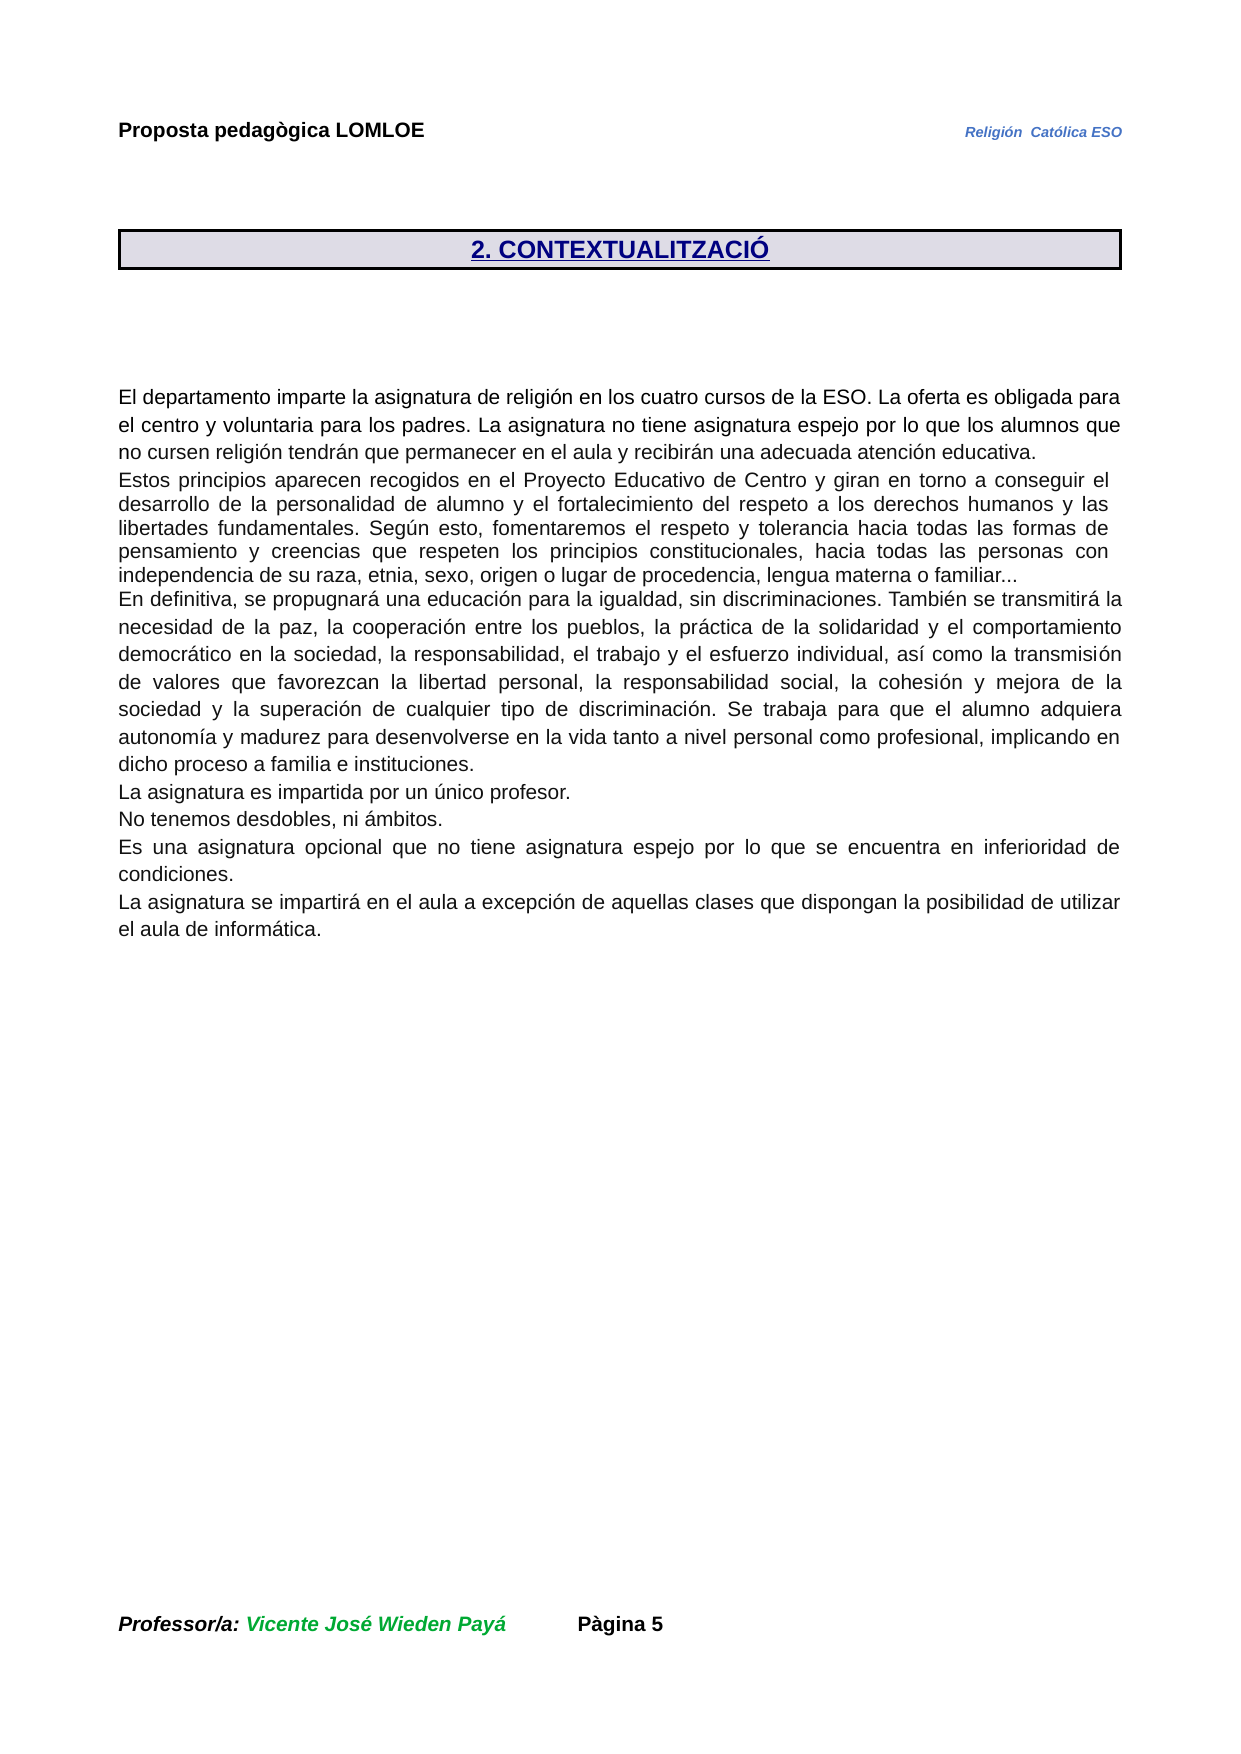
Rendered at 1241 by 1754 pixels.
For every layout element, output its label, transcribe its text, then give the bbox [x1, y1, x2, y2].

text La asignatura se impartirá en el aula a excepción de aquellas clases que dispongan la posibilidad de utilizar el aula de informática. [118, 890, 1122, 941]
text En definitiva, se propugnará una educación para la igualdad, sin discriminaciones. También se transmitirá la necesidad de la paz, la cooperación entre los pueblos, la práctica de la solidaridad y el comportamiento democrático en la sociedad, la responsabilidad, el trabajo y el esfuerzo individual, así como la transmisión de valores que favorezcan la libertad personal, la responsabilidad social, la cohesión y mejora de la sociedad y la superación de cualquier tipo de discriminación. Se trabaja para que el alumno adquiera autonomía y madurez para desenvolverse en la vida tanto a nivel personal como profesional, implicando en dicho proceso a familia e instituciones. [118, 587, 1122, 776]
text Es una asignatura opcional que no tiene asignatura espejo por lo que se encuentra en inferioridad de condiciones. [118, 835, 1122, 886]
text La asignatura es impartida por un único profesor. [118, 780, 1122, 804]
text Estos principios aparecen recogidos en el Proyecto Educativo de Centro y giran en torno a conseguir el desarrollo de la personalidad de alumno y el fortalecimiento del respeto a los derechos humanos y las libertades fundamentales. Según esto, fomentaremos el respeto y tolerancia hacia todas las formas de pensamiento y creencias que respeten los principios constitucionales, hacia todas las personas con independencia de su raza, etnia, sexo, origen o lugar de procedencia, lengua materna o familiar... [118, 467, 1110, 587]
text No tenemos desdobles, ni ámbitos. [118, 807, 1122, 831]
text 2. CONTEXTUALITZACIÓ [121, 232, 1119, 267]
text El departamento imparte la asignatura de religión en los cuatro cursos de la ESO. La oferta es obligada para el centro y voluntaria para los padres. La asignatura no tiene asignatura espejo por lo que los alumnos que no cursen religión tendrán que permanecer en el aula y recibirán una adecuada atención educativa. [118, 385, 1122, 464]
